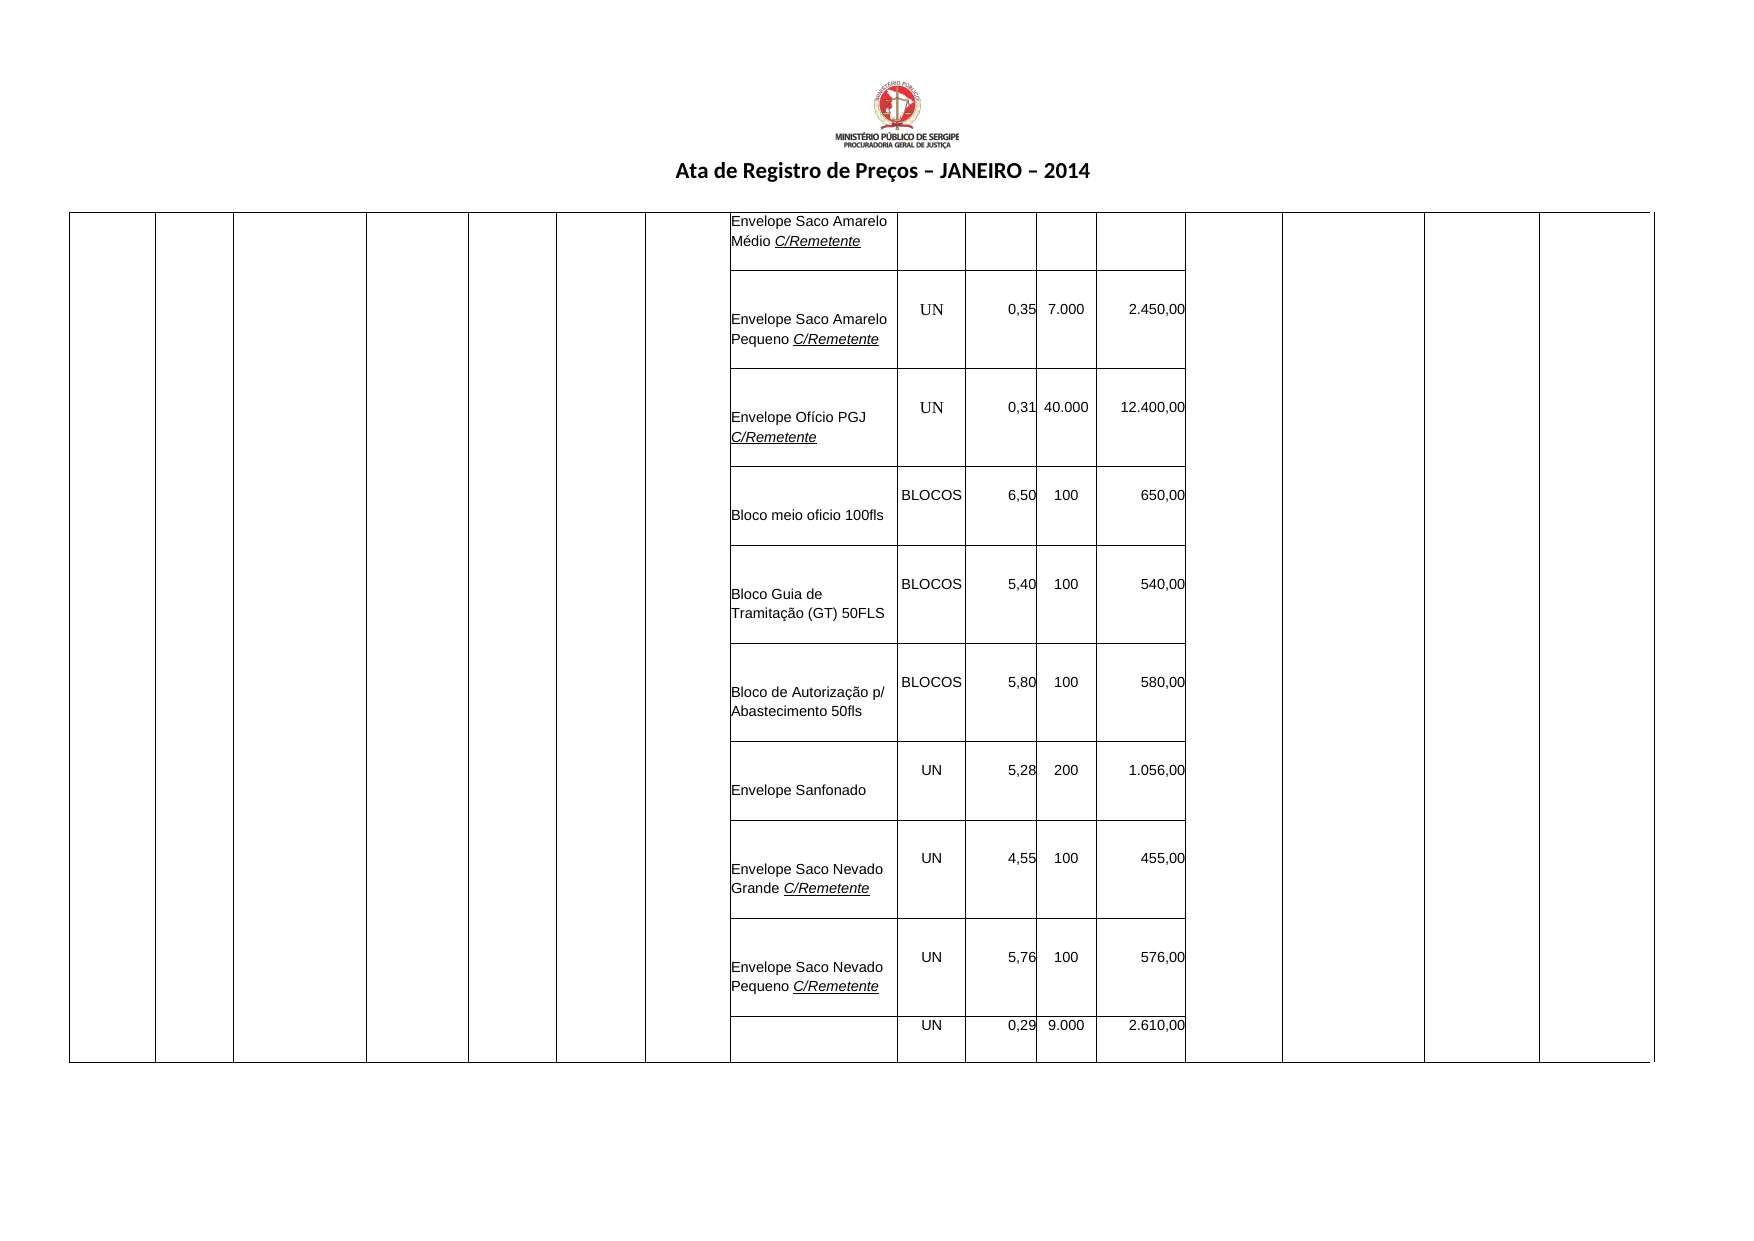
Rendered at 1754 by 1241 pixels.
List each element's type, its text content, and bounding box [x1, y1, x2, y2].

table_cell 7.000 [1037, 271, 1096, 368]
table_cell UN [898, 742, 965, 819]
table_cell Envelope Saco Amarelo Pequeno C/Remetente [731, 271, 897, 368]
table_cell [156, 213, 233, 1062]
table_cell 100 [1037, 467, 1096, 545]
table_cell Bloco meio oficio 100fls [731, 467, 897, 545]
table_cell [1097, 213, 1185, 270]
table_cell [898, 213, 965, 270]
table_cell [1650, 1016, 1654, 1062]
table_cell 5,28 [966, 742, 1036, 819]
table_cell 580,00 [1097, 644, 1185, 741]
table_cell 100 [1037, 546, 1096, 643]
table_cell 0,29 [966, 1017, 1036, 1062]
table_cell [1283, 213, 1424, 1062]
table_cell Bloco de Autorização p/ Abastecimento 50fls [731, 644, 897, 741]
table_cell [1650, 918, 1654, 1016]
table_cell 540,00 [1097, 546, 1185, 643]
table_cell Envelope Sanfonado [731, 742, 897, 819]
table_cell 0,35 [966, 271, 1036, 368]
table_cell [966, 213, 1036, 270]
table_cell UN [898, 271, 965, 368]
table_cell 100 [1037, 919, 1096, 1016]
table_cell BLOCOS [898, 644, 965, 741]
picture [835, 81, 959, 149]
table_cell Bloco Guia de Tramitação (GT) 50FLS [731, 546, 897, 643]
table_cell Envelope Ofício PGJ C/Remetente [731, 369, 897, 466]
table_cell 4,55 [966, 821, 1036, 917]
table_cell [1037, 213, 1096, 270]
table_cell [1650, 545, 1654, 643]
table_cell 12.400,00 [1097, 369, 1185, 466]
table_cell [1650, 270, 1654, 368]
table_cell [1425, 213, 1539, 1062]
table_cell [1540, 213, 1650, 1062]
table_cell [1186, 213, 1282, 1062]
table_cell 200 [1037, 742, 1096, 819]
table_cell UN [898, 919, 965, 1016]
table_cell UN [898, 821, 965, 917]
table_cell [646, 213, 730, 1062]
table_cell 455,00 [1097, 821, 1185, 917]
table_cell [731, 1017, 897, 1062]
table_cell 9.000 [1037, 1017, 1096, 1062]
table_cell 5,76 [966, 919, 1036, 1016]
table_cell Envelope Saco Nevado Pequeno C/Remetente [731, 919, 897, 1016]
table_cell [557, 213, 645, 1062]
table_cell 650,00 [1097, 467, 1185, 545]
table_cell 2.610,00 [1097, 1017, 1185, 1062]
table_cell 0,31 [966, 369, 1036, 466]
table_cell [1650, 643, 1654, 741]
table_cell UN [898, 1017, 965, 1062]
table_cell Envelope Saco Nevado Grande C/Remetente [731, 821, 897, 917]
table_cell [1650, 368, 1654, 466]
table_cell [70, 213, 155, 1062]
table_cell 5,40 [966, 546, 1036, 643]
table_cell Envelope Saco Amarelo Médio C/Remetente [731, 213, 897, 270]
table_cell BLOCOS [898, 467, 965, 545]
table_cell 2.450,00 [1097, 271, 1185, 368]
table_cell [469, 213, 556, 1062]
table_cell 40.000 [1037, 369, 1096, 466]
table_cell UN [898, 369, 965, 466]
table_cell 5,80 [966, 644, 1036, 741]
table_cell 100 [1037, 644, 1096, 741]
table_cell 1.056,00 [1097, 742, 1185, 819]
table_cell [1650, 466, 1654, 545]
table_cell [1650, 212, 1654, 270]
table_cell 6,50 [966, 467, 1036, 545]
table_cell 576,00 [1097, 919, 1185, 1016]
table_cell [1650, 820, 1654, 917]
table_cell 100 [1037, 821, 1096, 917]
table_cell BLOCOS [898, 546, 965, 643]
table_cell [367, 213, 468, 1062]
table_cell [1650, 741, 1654, 819]
table_cell [234, 213, 366, 1062]
